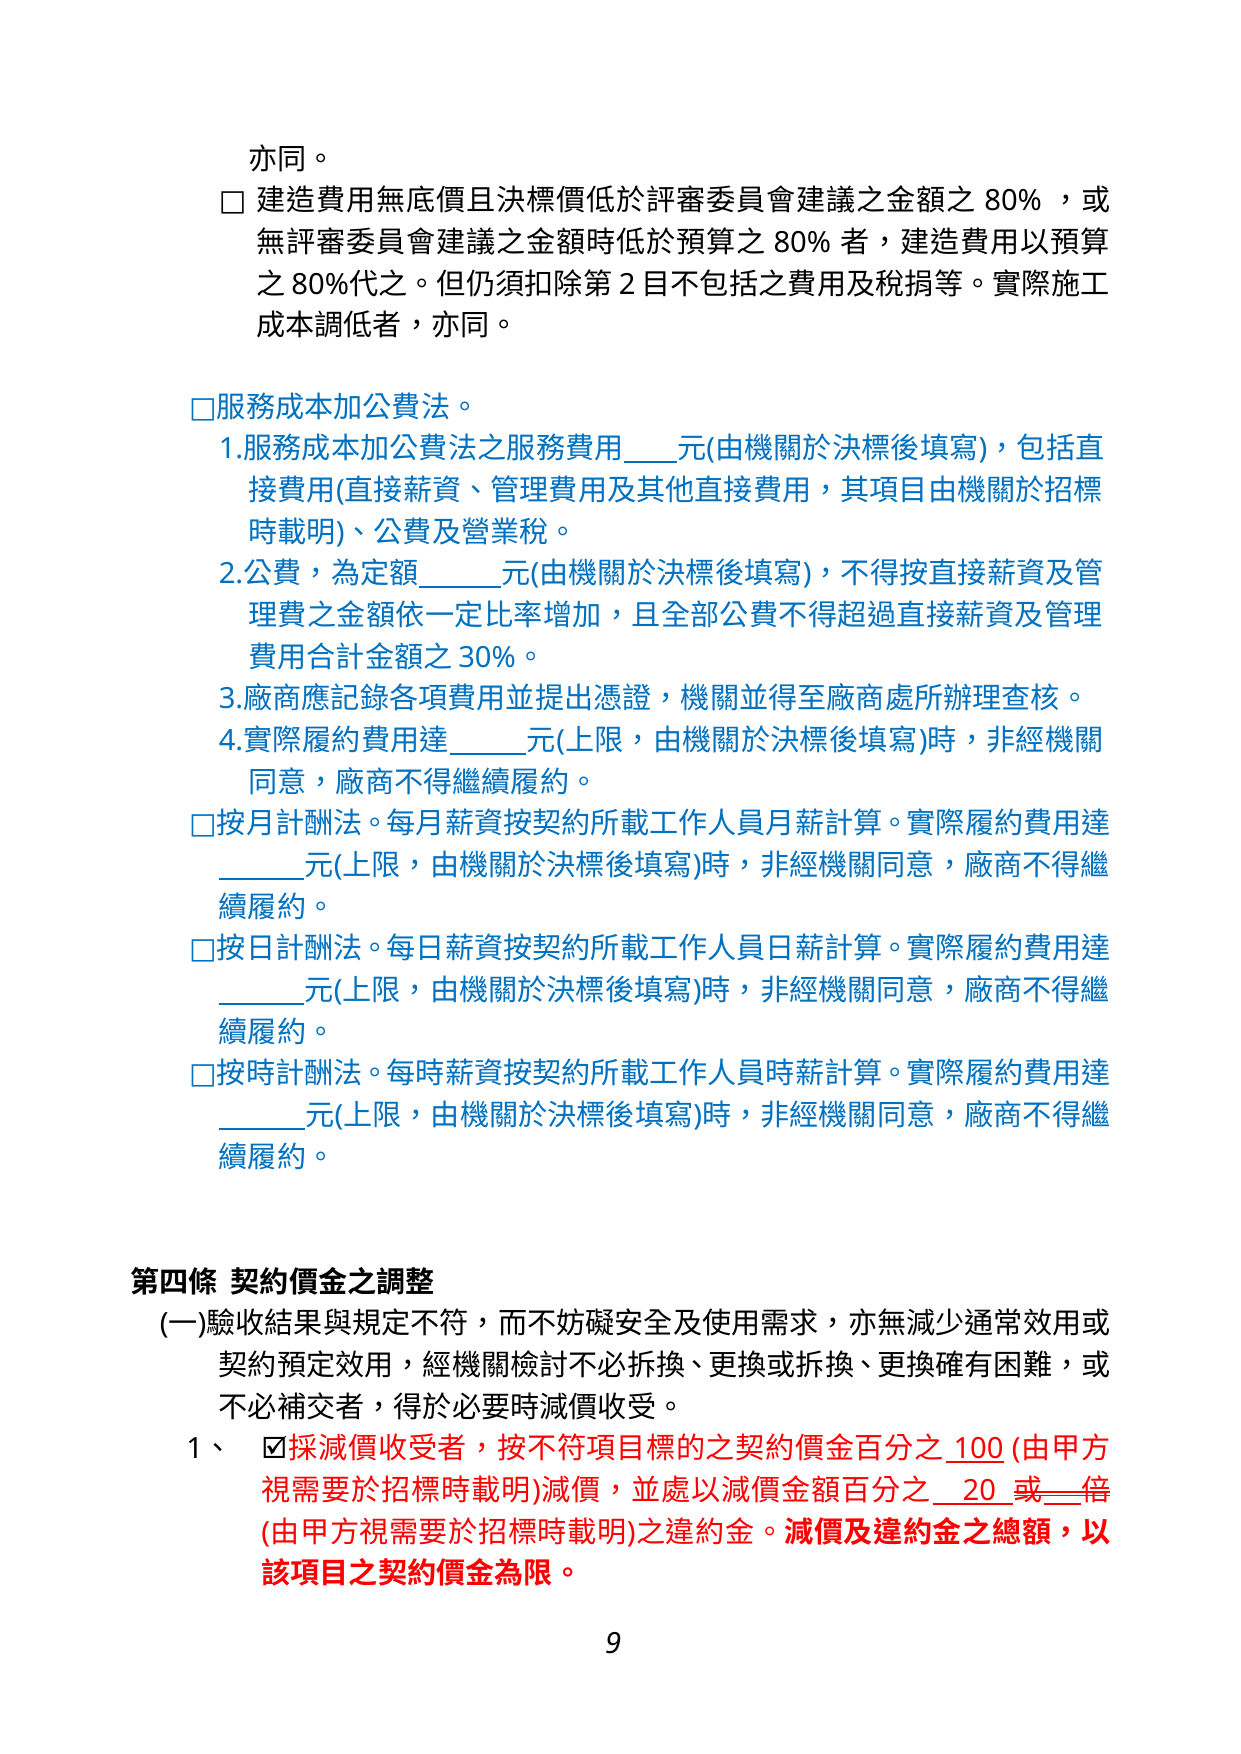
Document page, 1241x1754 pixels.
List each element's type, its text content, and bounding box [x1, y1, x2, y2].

list 建造費用無底價且決標價低於評審委員會建議之金額之80% ，或無評審委員會建議之金額時低於預算之80% 者，建造費用以預算之80%代之。但仍須扣除第2目不包括之費用及稅捐等。實際施工成本調低者，亦同。 [218, 177, 1110, 344]
text 元(上限，由機關於決標後填寫)時，非經機關同意，廠商不得繼續履約。 [218, 842, 1110, 926]
text 2.公費，為定額 元(由機關於決標後填寫)，不得按直接薪資及管理費之金額依一定比率增加，且全部公費不得超過直接薪資及管理費用合計金額之30%。 [218, 551, 1104, 676]
list 採減價收受者，按不符項目標的之契約價金百分之 100 (由甲方視需要於招標時載明)減價，並處以減價金額百分之 20 或 倍(由甲方視需要於招標時載明)之違約金。減價及違約金之總額，以該項目之契約價金為限。 [186, 1426, 1110, 1592]
text 元(上限，由機關於決標後填寫)時，非經機關同意，廠商不得繼續履約。 [218, 967, 1110, 1051]
text 4.實際履約費用達 元(上限，由機關於決標後填寫)時，非經機關同意，廠商不得繼續履約。 [218, 717, 1104, 801]
text 第四條 契約價金之調整 [130, 1259, 1110, 1301]
text 元(上限，由機關於決標後填寫)時，非經機關同意，廠商不得繼續履約。 [218, 1092, 1110, 1176]
text □按月計酬法。每月薪資按契約所載工作人員月薪計算。實際履約費用達 [189, 801, 1110, 842]
text □服務成本加公費法。 [189, 384, 1110, 426]
text (一)驗收結果與規定不符，而不妨礙安全及使用需求，亦無減少通常效用或契約預定效用，經機關檢討不必拆換、更換或拆換、更換確有困難，或不必補交者，得於必要時減價收受。 [159, 1301, 1110, 1426]
text 1.服務成本加公費法之服務費用 元(由機關於決標後填寫)，包括直接費用(直接薪資、管理費用及其他直接費用，其項目由機關於招標時載明)、公費及營業稅。 [218, 426, 1104, 551]
text □按日計酬法。每日薪資按契約所載工作人員日薪計算。實際履約費用達 [189, 926, 1110, 967]
text □按時計酬法。每時薪資按契約所載工作人員時薪計算。實際履約費用達 [189, 1051, 1110, 1092]
text 3.廠商應記錄各項費用並提出憑證，機關並得至廠商處所辦理查核。 [218, 676, 1104, 717]
text 建造費用決標價低於底價之80% 者，前目建造費用以底價之80% 代之。但仍須扣除前目不包括之費用及稅捐等。實際施工成本調低者，亦同。 [218, 136, 1110, 177]
